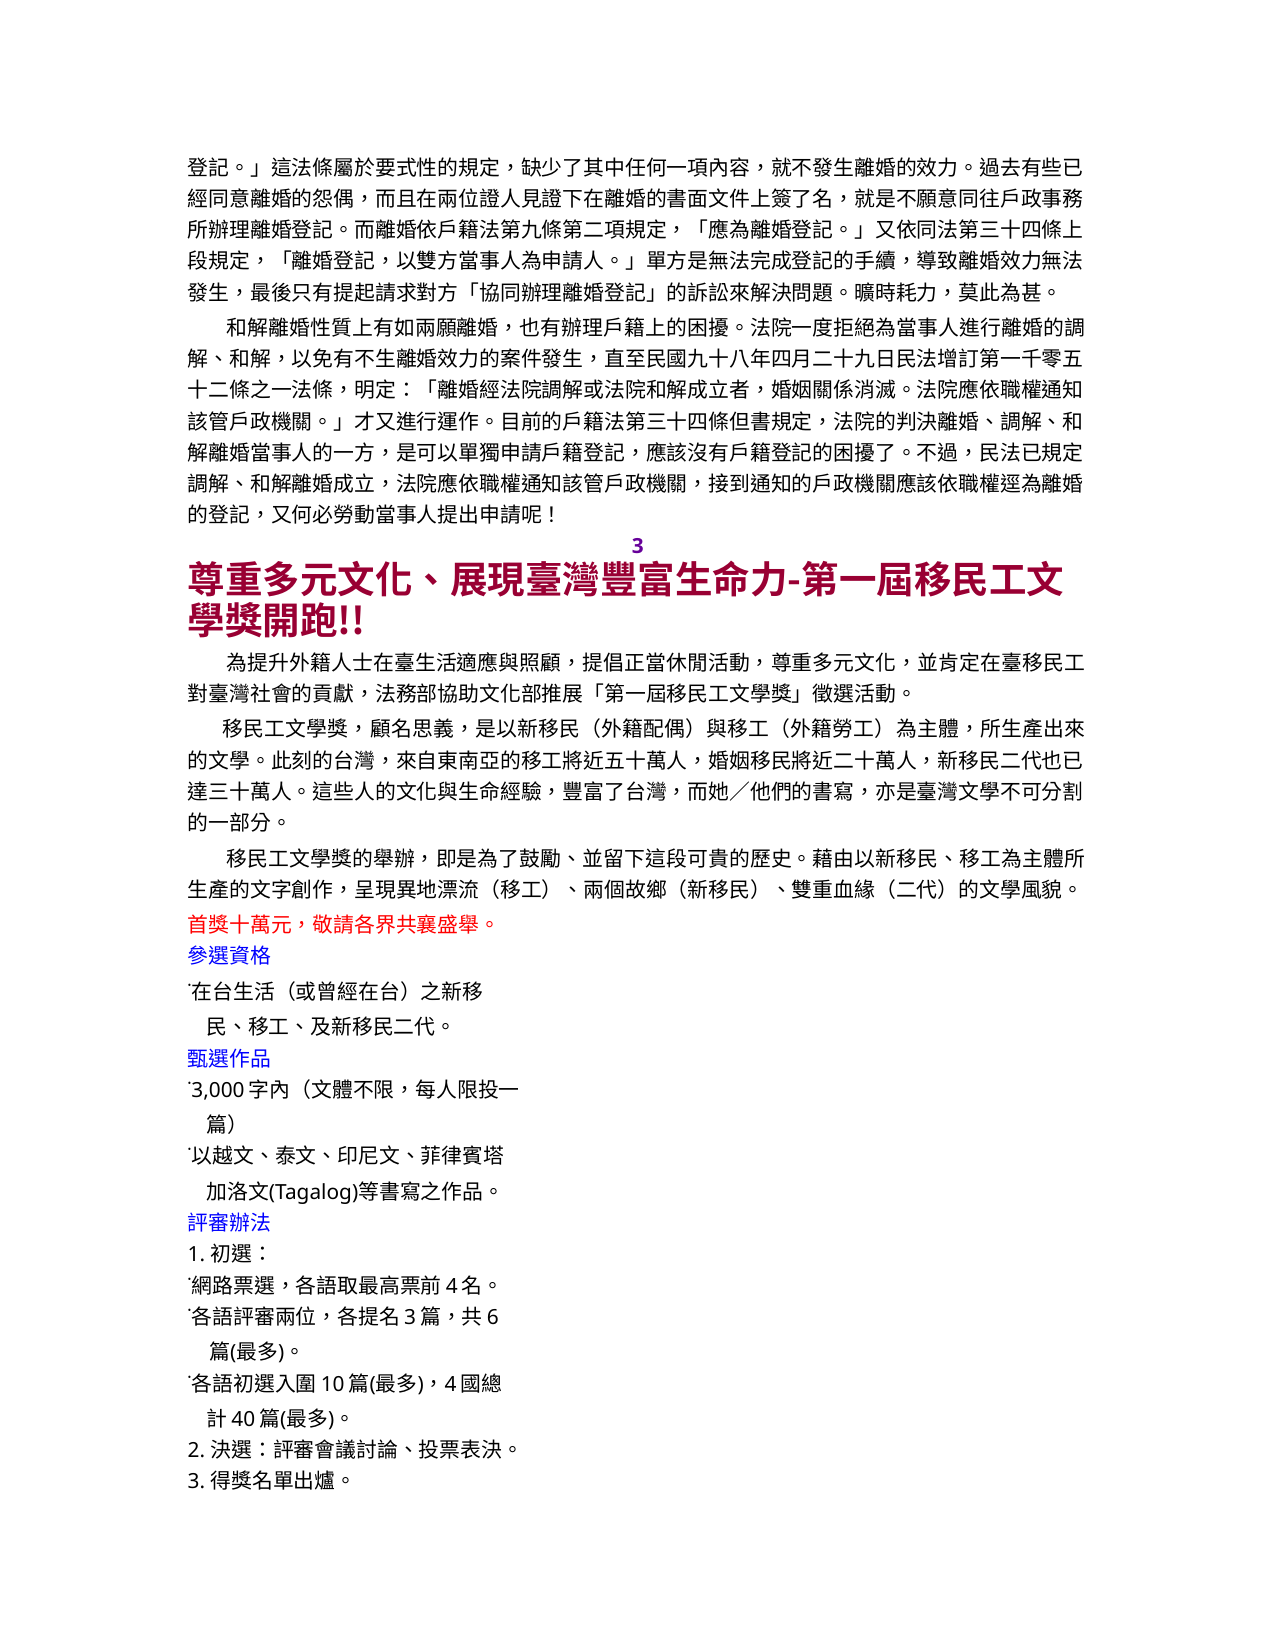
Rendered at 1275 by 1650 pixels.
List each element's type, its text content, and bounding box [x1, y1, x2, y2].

text 計40篇(最多)。 2. 決選：評審會議討論、投票表決。 3. 得獎名單出爐。 [187, 1401, 1087, 1495]
text 篇） ˙以越文、泰文、印尼文、菲律賓塔 [187, 1108, 1087, 1170]
text 和解離婚性質上有如兩願離婚，也有辦理戶籍上的困擾。法院一度拒絕為當事人進行離婚的調解、和解，以免有不生離婚效力的案件發生，直至民國九十八年四月二十九日民法增訂第一千零五十二條之一法條，明定：「離婚經法院調解或法院和解成立者，婚姻關係消滅。法院應依職權通知該管戶政機關。」才又進行運作。目前的戶籍法第三十四條但書規定，法院的判決離婚、調解、和解離婚當事人的一方，是可以單獨申請戶籍登記，應該沒有戶籍登記的困擾了。不過，民法已規定調解、和解離婚成立，法院應依職權通知該管戶政機關，接到通知的戶政機關應該依職權逕為離婚的登記，又何必勞動當事人提出申請呢！ [187, 310, 1087, 529]
text 3 [187, 531, 1087, 560]
text 首獎十萬元，敬請各界共襄盛舉。 參選資格 [187, 908, 1087, 970]
text 加洛文(Tagalog)等書寫之作品。 評審辦法 1. 初選： ˙網路票選，各語取最高票前4名。 ˙各語評審兩位，各提名3篇，共6 [187, 1174, 1087, 1331]
text 民、移工、及新移民二代。 甄選作品 ˙3,000字內（文體不限，每人限投一 [187, 1010, 1087, 1103]
subtitle 尊重多元文化、展現臺灣豐富生命力-第一屆移民工文學獎開跑!! [187, 560, 1087, 643]
text ˙在台生活（或曾經在台）之新移 [187, 974, 1087, 1006]
text 移民工文學獎的舉辦，即是為了鼓勵、並留下這段可貴的歷史。藉由以新移民、移工為主體所生產的文字創作，呈現異地漂流（移工）、兩個故鄉（新移民）、雙重血緣（二代）的文學風貌。 [187, 841, 1087, 903]
text 篇(最多)。 ˙各語初選入圍10篇(最多)，4國總 [187, 1335, 1087, 1397]
text 為提升外籍人士在臺生活適應與照顧，提倡正當休閒活動，尊重多元文化，並肯定在臺移民工對臺灣社會的貢獻，法務部協助文化部推展「第一屆移民工文學獎」徵選活動。 [187, 645, 1087, 708]
text 登記。」這法條屬於要式性的規定，缺少了其中任何一項內容，就不發生離婚的效力。過去有些已經同意離婚的怨偶，而且在兩位證人見證下在離婚的書面文件上簽了名，就是不願意同往戶政事務所辦理離婚登記。而離婚依戶籍法第九條第二項規定，「應為離婚登記。」又依同法第三十四條上段規定，「離婚登記，以雙方當事人為申請人。」單方是無法完成登記的手續，導致離婚效力無法發生，最後只有提起請求對方「協同辦理離婚登記」的訴訟來解決問題。曠時耗力，莫此為甚。 [187, 150, 1087, 306]
text 移民工文學獎，顧名思義，是以新移民（外籍配偶）與移工（外籍勞工）為主體，所生產出來的文學。此刻的台灣，來自東南亞的移工將近五十萬人，婚姻移民將近二十萬人，新移民二代也已達三十萬人。這些人的文化與生命經驗，豐富了台灣，而她／他們的書寫，亦是臺灣文學不可分割的一部分。 [187, 712, 1087, 837]
